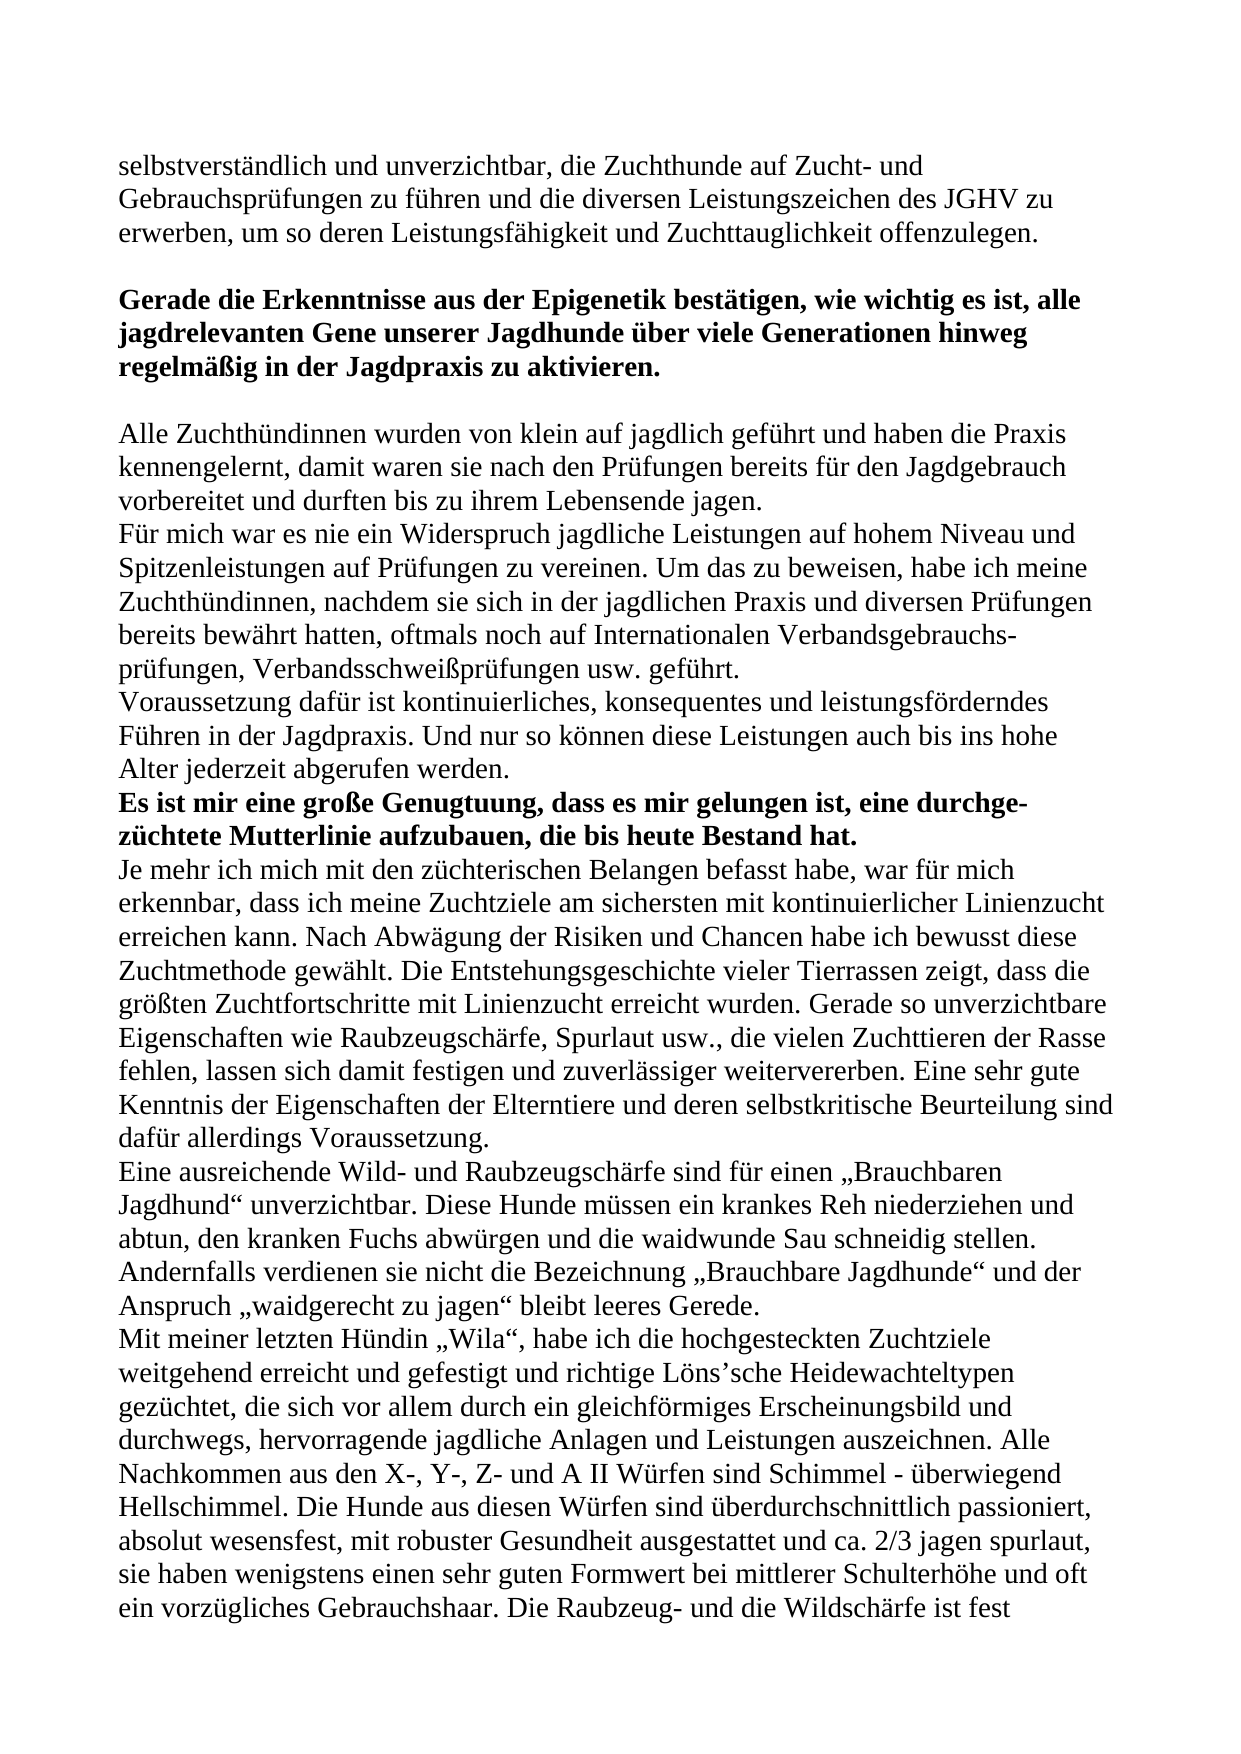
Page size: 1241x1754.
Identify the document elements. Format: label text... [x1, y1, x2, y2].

text Gerade die Erkenntnisse aus der Epigenetik bestätigen, wie wichtig es ist, alle jagdrelevanten Gene unserer Jagdhunde über viele Generationen hinweg regelmäßig in der Jagdpraxis zu aktivieren. [118, 282, 1122, 382]
text Eine ausreichende Wild- und Raubzeugschärfe sind für einen „Brauchbaren Jagdhund“ unverzichtbar. Diese Hunde müssen ein krankes Reh niederziehen und abtun, den kranken Fuchs abwürgen und die waidwunde Sau schneidig stellen. Andernfalls verdienen sie nicht die Bezeichnung „Brauchbare Jagdhunde“ und der Anspruch „waidgerecht zu jagen“ bleibt leeres Gerede. [118, 1154, 1122, 1322]
text Mit meiner letzten Hündin „Wila“, habe ich die hochgesteckten Zuchtziele weitgehend erreicht und gefestigt und richtige Löns’sche Heidewachteltypen gezüchtet, die sich vor allem durch ein gleichförmiges Erscheinungsbild und durchwegs, hervorragende jagdliche Anlagen und Leistungen auszeichnen. Alle Nachkommen aus den X-, Y-, Z- und A II Würfen sind Schimmel - überwiegend Hellschimmel. Die Hunde aus diesen Würfen sind überdurchschnittlich passioniert, absolut wesensfest, mit robuster Gesundheit ausgestattet und ca. 2/3 jagen spurlaut, sie haben wenigstens einen sehr guten Formwert bei mittlerer Schulterhöhe und oft ein vorzügliches Gebrauchshaar. Die Raubzeug- und die Wildschärfe ist fest [118, 1322, 1122, 1623]
text Voraussetzung dafür ist kontinuierliches, konsequentes und leistungsförderndes Führen in der Jagdpraxis. Und nur so können diese Leistungen auch bis ins hohe Alter jederzeit abgerufen werden. [118, 684, 1122, 785]
text selbstverständlich und unverzichtbar, die Zuchthunde auf Zucht- und Gebrauchsprüfungen zu führen und die diversen Leistungszeichen des JGHV zu erwerben, um so deren Leistungsfähigkeit und Zuchttauglichkeit offenzulegen. [118, 148, 1122, 248]
text Es ist mir eine große Genugtuung, dass es mir gelungen ist, eine durchge-züchtete Mutterlinie aufzubauen, die bis heute Bestand hat. [118, 785, 1122, 852]
text Je mehr ich mich mit den züchterischen Belangen befasst habe, war für mich erkennbar, dass ich meine Zuchtziele am sichersten mit kontinuierlicher Linienzucht erreichen kann. Nach Abwägung der Risiken und Chancen habe ich bewusst diese Zuchtmethode gewählt. Die Entstehungsgeschichte vieler Tierrassen zeigt, dass die größten Zuchtfortschritte mit Linienzucht erreicht wurden. Gerade so unverzichtbare Eigenschaften wie Raubzeugschärfe, Spurlaut usw., die vielen Zuchttieren der Rasse fehlen, lassen sich damit festigen und zuverlässiger weitervererben. Eine sehr gute Kenntnis der Eigenschaften der Elterntiere und deren selbstkritische Beurteilung sind dafür allerdings Voraussetzung. [118, 852, 1122, 1154]
text Alle Zuchthündinnen wurden von klein auf jagdlich geführt und haben die Praxis kennengelernt, damit waren sie nach den Prüfungen bereits für den Jagdgebrauch vorbereitet und durften bis zu ihrem Lebensende jagen. [118, 416, 1122, 517]
text Für mich war es nie ein Widerspruch jagdliche Leistungen auf hohem Niveau und Spitzenleistungen auf Prüfungen zu vereinen. Um das zu beweisen, habe ich meine Zuchthündinnen, nachdem sie sich in der jagdlichen Praxis und diversen Prüfungen bereits bewährt hatten, oftmals noch auf Internationalen Verbandsgebrauchs-prüfungen, Verbandsschweißprüfungen usw. geführt. [118, 517, 1122, 684]
